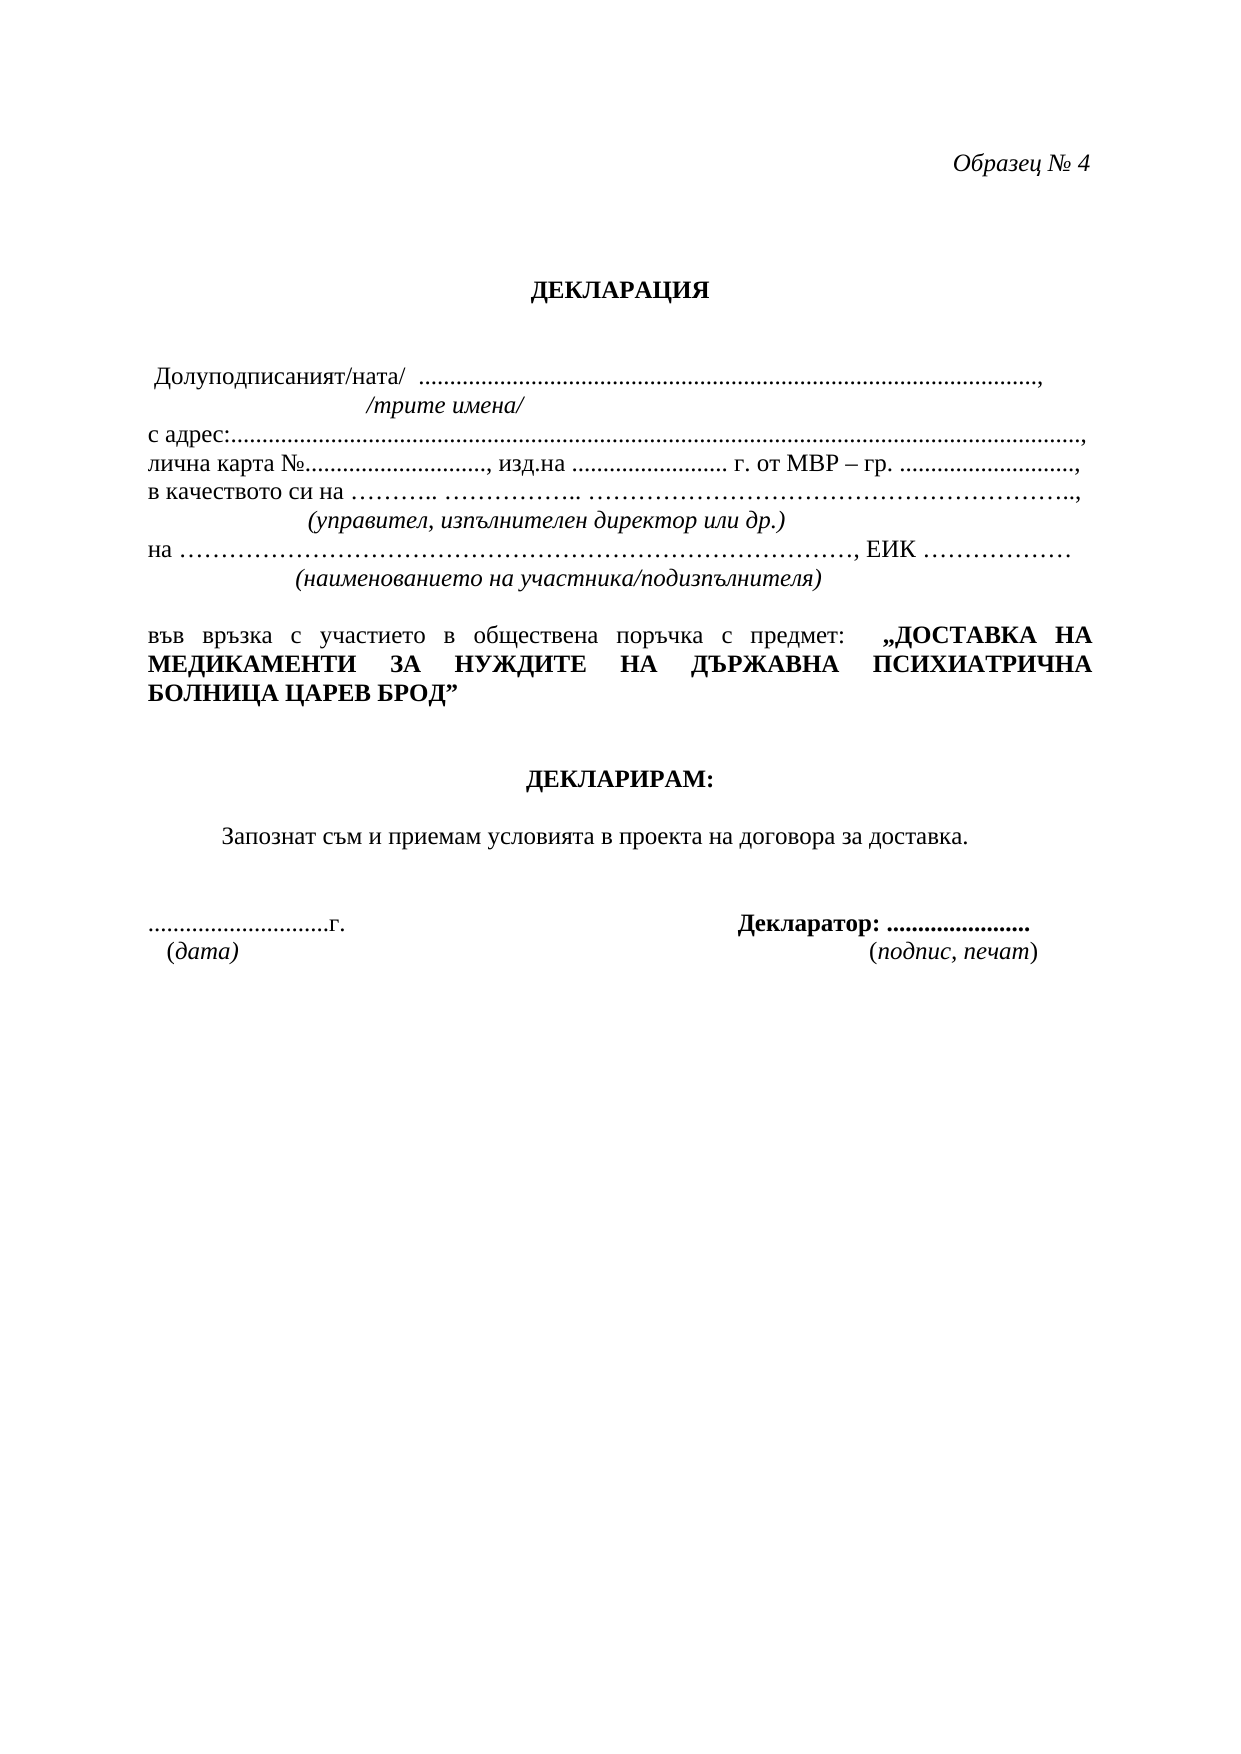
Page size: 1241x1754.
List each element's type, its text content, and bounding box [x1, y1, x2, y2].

text ДЕКЛАРИРАМ: [148, 764, 1093, 793]
text (дата) (подпис, печат) [148, 936, 1093, 965]
text (управител, изпълнителен директор или др.) [148, 505, 1093, 534]
text (наименованието на участника/подизпълнителя) [148, 563, 1093, 591]
text в качеството си на ……….. …………….. ………………………………………………….., [148, 476, 1093, 505]
text с адрес:........................................................................................................................................, [148, 419, 1093, 448]
text .............................г. Декларатор: ....................... [148, 908, 1093, 936]
text на ………………………………………………………………………, ЕИК ……………… [148, 534, 1093, 563]
text Образец № 4 [148, 148, 1093, 176]
text Долуподписаният/ната/ ..................................................................................................., [148, 361, 1093, 390]
text лична карта №............................., изд.на ......................... г. от МВР – гр. ............................, [148, 448, 1093, 476]
text Запознат съм и приемам условията в проекта на договора за доставка. [148, 821, 1093, 850]
text /трите имена/ [148, 390, 1093, 419]
text ДЕКЛАРАЦИЯ [148, 275, 1093, 304]
text във връзка с участието в обществена поръчка с предмет: „Доставка на медикаменти за нуждите на Държавна психиатрична болница Царев брод” [148, 620, 1093, 706]
